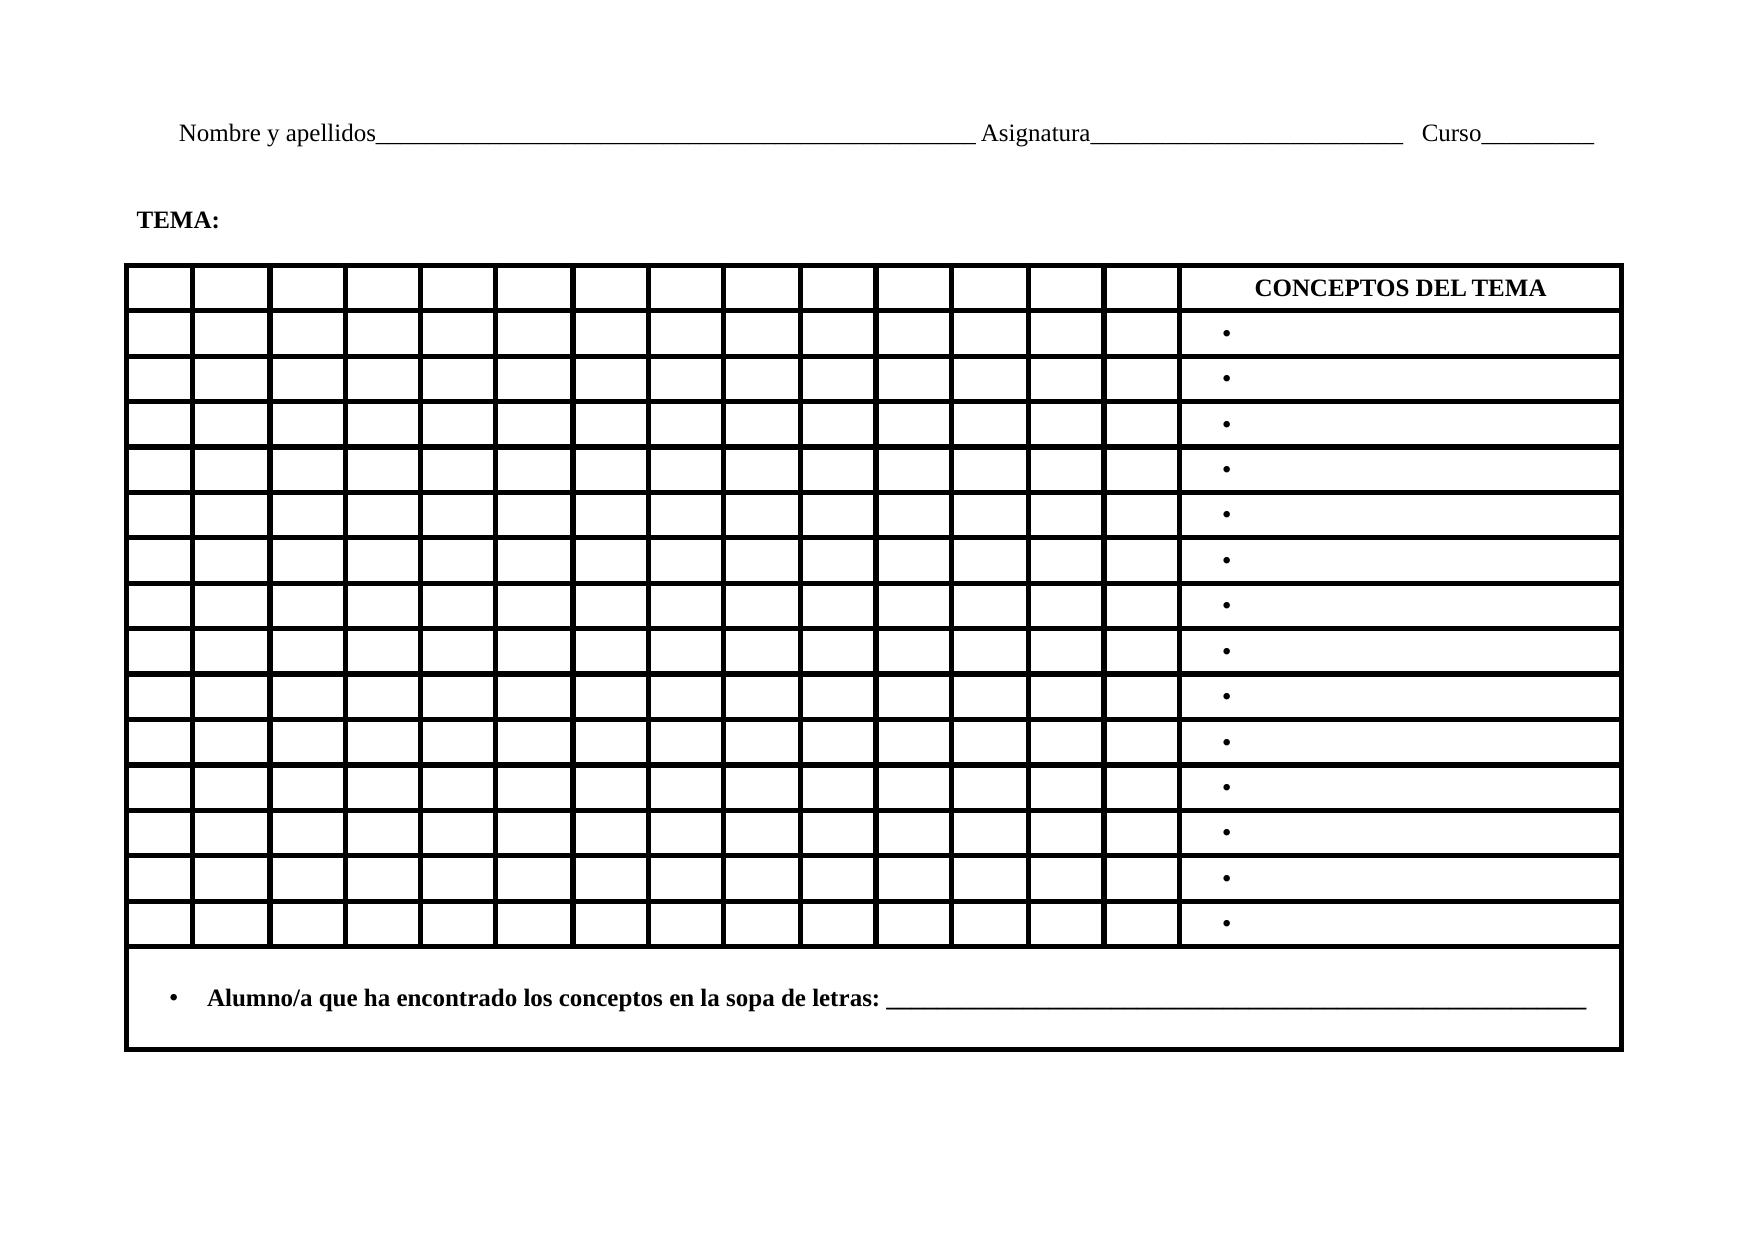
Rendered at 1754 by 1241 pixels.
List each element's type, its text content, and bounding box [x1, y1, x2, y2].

table_cell [651, 722, 721, 762]
table_cell [1107, 677, 1177, 717]
table_cell [1182, 813, 1619, 853]
table_cell [1182, 631, 1619, 671]
table_cell [273, 586, 343, 626]
table_cell [726, 495, 798, 535]
table_cell [576, 858, 646, 898]
table_cell [576, 495, 646, 535]
table_cell [803, 858, 873, 898]
table_cell [1107, 540, 1177, 581]
table_cell [129, 768, 190, 808]
table_cell [954, 904, 1026, 944]
table_cell [498, 359, 570, 399]
table_cell [129, 586, 190, 626]
table_cell [954, 768, 1026, 808]
table_cell [348, 813, 418, 853]
table_cell [726, 540, 798, 581]
table_cell [1182, 722, 1619, 762]
table_cell [954, 631, 1026, 671]
table_cell [129, 404, 190, 444]
table_cell [954, 495, 1026, 535]
table_cell [348, 586, 418, 626]
table_header [195, 268, 267, 308]
table_cell [803, 722, 873, 762]
table_cell [651, 858, 721, 898]
table_cell [273, 631, 343, 671]
table_cell [1182, 586, 1619, 626]
table_cell [273, 540, 343, 581]
table_cell [954, 813, 1026, 853]
table_cell [129, 858, 190, 898]
table_cell [423, 495, 493, 535]
table_cell [576, 313, 646, 353]
table_cell [651, 813, 721, 853]
table_cell [129, 313, 190, 353]
table_cell [1107, 904, 1177, 944]
table_cell [348, 904, 418, 944]
table_cell [348, 450, 418, 490]
table_cell [651, 495, 721, 535]
table_header [498, 268, 570, 308]
table_cell [1182, 450, 1619, 490]
table_cell [348, 495, 418, 535]
table_cell [273, 858, 343, 898]
table_cell [726, 813, 798, 853]
table_cell [1182, 359, 1619, 399]
table_cell [195, 768, 267, 808]
table_cell [1107, 586, 1177, 626]
table_header CONCEPTOS DEL TEMA [1182, 268, 1619, 308]
table_cell [726, 586, 798, 626]
table_cell [273, 722, 343, 762]
table_cell [195, 813, 267, 853]
table_cell Alumno/a que ha encontrado los conceptos en la sopa de letras: ________________________________________________________ [129, 949, 1619, 1047]
table_cell [803, 768, 873, 808]
table_cell [195, 858, 267, 898]
table_cell [576, 768, 646, 808]
table_cell [726, 904, 798, 944]
table_cell [423, 813, 493, 853]
table_cell [498, 631, 570, 671]
table_cell [273, 904, 343, 944]
table_cell [129, 904, 190, 944]
table_cell [129, 359, 190, 399]
table_cell [803, 631, 873, 671]
table_cell [273, 768, 343, 808]
table_cell [423, 722, 493, 762]
table_cell [576, 677, 646, 717]
table_cell [195, 631, 267, 671]
table_cell [129, 631, 190, 671]
table_cell [129, 495, 190, 535]
table_cell [1031, 540, 1101, 581]
table_cell [954, 404, 1026, 444]
table_cell [954, 858, 1026, 898]
table_cell [1182, 313, 1619, 353]
table_cell [576, 813, 646, 853]
table_cell [1182, 404, 1619, 444]
table_cell [726, 404, 798, 444]
table_cell [195, 904, 267, 944]
table_cell [803, 540, 873, 581]
table_cell [879, 540, 949, 581]
table_cell [1107, 313, 1177, 353]
table_cell [726, 450, 798, 490]
table_cell [803, 586, 873, 626]
table_cell [726, 722, 798, 762]
table_cell [498, 404, 570, 444]
table_cell [879, 359, 949, 399]
table_cell [576, 586, 646, 626]
table_cell [498, 495, 570, 535]
table_cell [498, 450, 570, 490]
table_cell [498, 858, 570, 898]
table_cell [879, 586, 949, 626]
table_cell [273, 677, 343, 717]
table_header [879, 268, 949, 308]
table_cell [1182, 768, 1619, 808]
table_cell [498, 313, 570, 353]
table_cell [1031, 313, 1101, 353]
table_cell [1031, 768, 1101, 808]
table_cell [423, 450, 493, 490]
table_cell [954, 313, 1026, 353]
table_cell [273, 404, 343, 444]
table_cell [129, 722, 190, 762]
table_cell [954, 677, 1026, 717]
table_header [273, 268, 343, 308]
table_cell [498, 540, 570, 581]
table_cell [651, 677, 721, 717]
table_cell [423, 768, 493, 808]
table_header [651, 268, 721, 308]
table_cell [879, 313, 949, 353]
table_cell [348, 359, 418, 399]
table_cell [195, 359, 267, 399]
table_cell [129, 450, 190, 490]
table_cell [1031, 586, 1101, 626]
table_cell [195, 404, 267, 444]
table_cell [954, 450, 1026, 490]
table_cell [803, 450, 873, 490]
table_cell [879, 631, 949, 671]
table_cell [954, 586, 1026, 626]
table_cell [1107, 359, 1177, 399]
table_cell [195, 586, 267, 626]
table_cell [423, 904, 493, 944]
table_cell [423, 359, 493, 399]
table_cell [423, 540, 493, 581]
table_cell [576, 540, 646, 581]
table_cell [726, 313, 798, 353]
table_cell [195, 540, 267, 581]
table_cell [954, 359, 1026, 399]
table_cell [651, 904, 721, 944]
table_cell [423, 313, 493, 353]
table_cell [348, 540, 418, 581]
table_cell [498, 904, 570, 944]
table_cell [726, 858, 798, 898]
table_cell [879, 404, 949, 444]
table_cell [651, 450, 721, 490]
table_cell [954, 540, 1026, 581]
table_cell [195, 495, 267, 535]
table_cell [423, 631, 493, 671]
table_cell [879, 677, 949, 717]
table_cell [423, 858, 493, 898]
table_cell [726, 768, 798, 808]
table_cell [803, 813, 873, 853]
table_cell [576, 359, 646, 399]
table_header [954, 268, 1026, 308]
table_cell [1107, 631, 1177, 671]
table_cell [651, 631, 721, 671]
table_cell [879, 768, 949, 808]
table_cell [1031, 404, 1101, 444]
table_cell [498, 677, 570, 717]
table_cell [1107, 722, 1177, 762]
table_cell [348, 313, 418, 353]
table_header [576, 268, 646, 308]
table_cell [129, 540, 190, 581]
table_cell [348, 631, 418, 671]
table_cell [348, 404, 418, 444]
table_header [726, 268, 798, 308]
table_cell [651, 404, 721, 444]
table_cell [1107, 813, 1177, 853]
table_cell [879, 858, 949, 898]
table_cell [651, 313, 721, 353]
table_cell [726, 359, 798, 399]
table_cell [803, 495, 873, 535]
table_cell [651, 540, 721, 581]
table_cell [726, 677, 798, 717]
table_cell [1031, 359, 1101, 399]
table_cell [576, 404, 646, 444]
table_cell [129, 813, 190, 853]
table_cell [879, 813, 949, 853]
table_cell [273, 813, 343, 853]
table_cell [1182, 495, 1619, 535]
table_cell [498, 722, 570, 762]
table_cell [576, 450, 646, 490]
table_header [1107, 268, 1177, 308]
table_cell [498, 813, 570, 853]
table_cell [1031, 677, 1101, 717]
table_cell [803, 359, 873, 399]
table_cell [726, 631, 798, 671]
table_cell [879, 450, 949, 490]
table_cell [423, 586, 493, 626]
table_cell [348, 858, 418, 898]
table_cell [1107, 450, 1177, 490]
table_cell [498, 768, 570, 808]
table_header [803, 268, 873, 308]
table_cell [1107, 858, 1177, 898]
table_cell [195, 677, 267, 717]
table_cell [651, 768, 721, 808]
table_cell [576, 904, 646, 944]
table_cell [879, 495, 949, 535]
table_cell [273, 359, 343, 399]
table_cell [1031, 904, 1101, 944]
table_cell [803, 313, 873, 353]
table_cell [803, 404, 873, 444]
text TEMA: [118, 205, 1636, 234]
table_cell [1031, 722, 1101, 762]
table_cell [1031, 450, 1101, 490]
table_cell [879, 904, 949, 944]
table_cell [273, 313, 343, 353]
table_cell [651, 586, 721, 626]
table_header [423, 268, 493, 308]
table_cell [273, 450, 343, 490]
table_cell [1182, 904, 1619, 944]
table_cell [576, 631, 646, 671]
table_cell [195, 722, 267, 762]
table_cell [498, 586, 570, 626]
table_cell [348, 722, 418, 762]
table_cell [803, 904, 873, 944]
table_cell [803, 677, 873, 717]
table_cell [1031, 631, 1101, 671]
table_cell [954, 722, 1026, 762]
table_cell [1182, 677, 1619, 717]
table_cell [1031, 813, 1101, 853]
table_header [1031, 268, 1101, 308]
table_cell [423, 404, 493, 444]
table_cell [129, 677, 190, 717]
table_header [129, 268, 190, 308]
table_cell [1182, 858, 1619, 898]
table_cell [1107, 404, 1177, 444]
table_cell [348, 677, 418, 717]
table_cell [1182, 540, 1619, 581]
table_cell [1107, 495, 1177, 535]
table_cell [273, 495, 343, 535]
table_cell [423, 677, 493, 717]
table_cell [1031, 495, 1101, 535]
table_cell [195, 313, 267, 353]
table_cell [348, 768, 418, 808]
table_cell [195, 450, 267, 490]
table_cell [1107, 768, 1177, 808]
table_header [348, 268, 418, 308]
table_cell [1031, 858, 1101, 898]
table_cell [651, 359, 721, 399]
table_cell [879, 722, 949, 762]
table_cell [576, 722, 646, 762]
